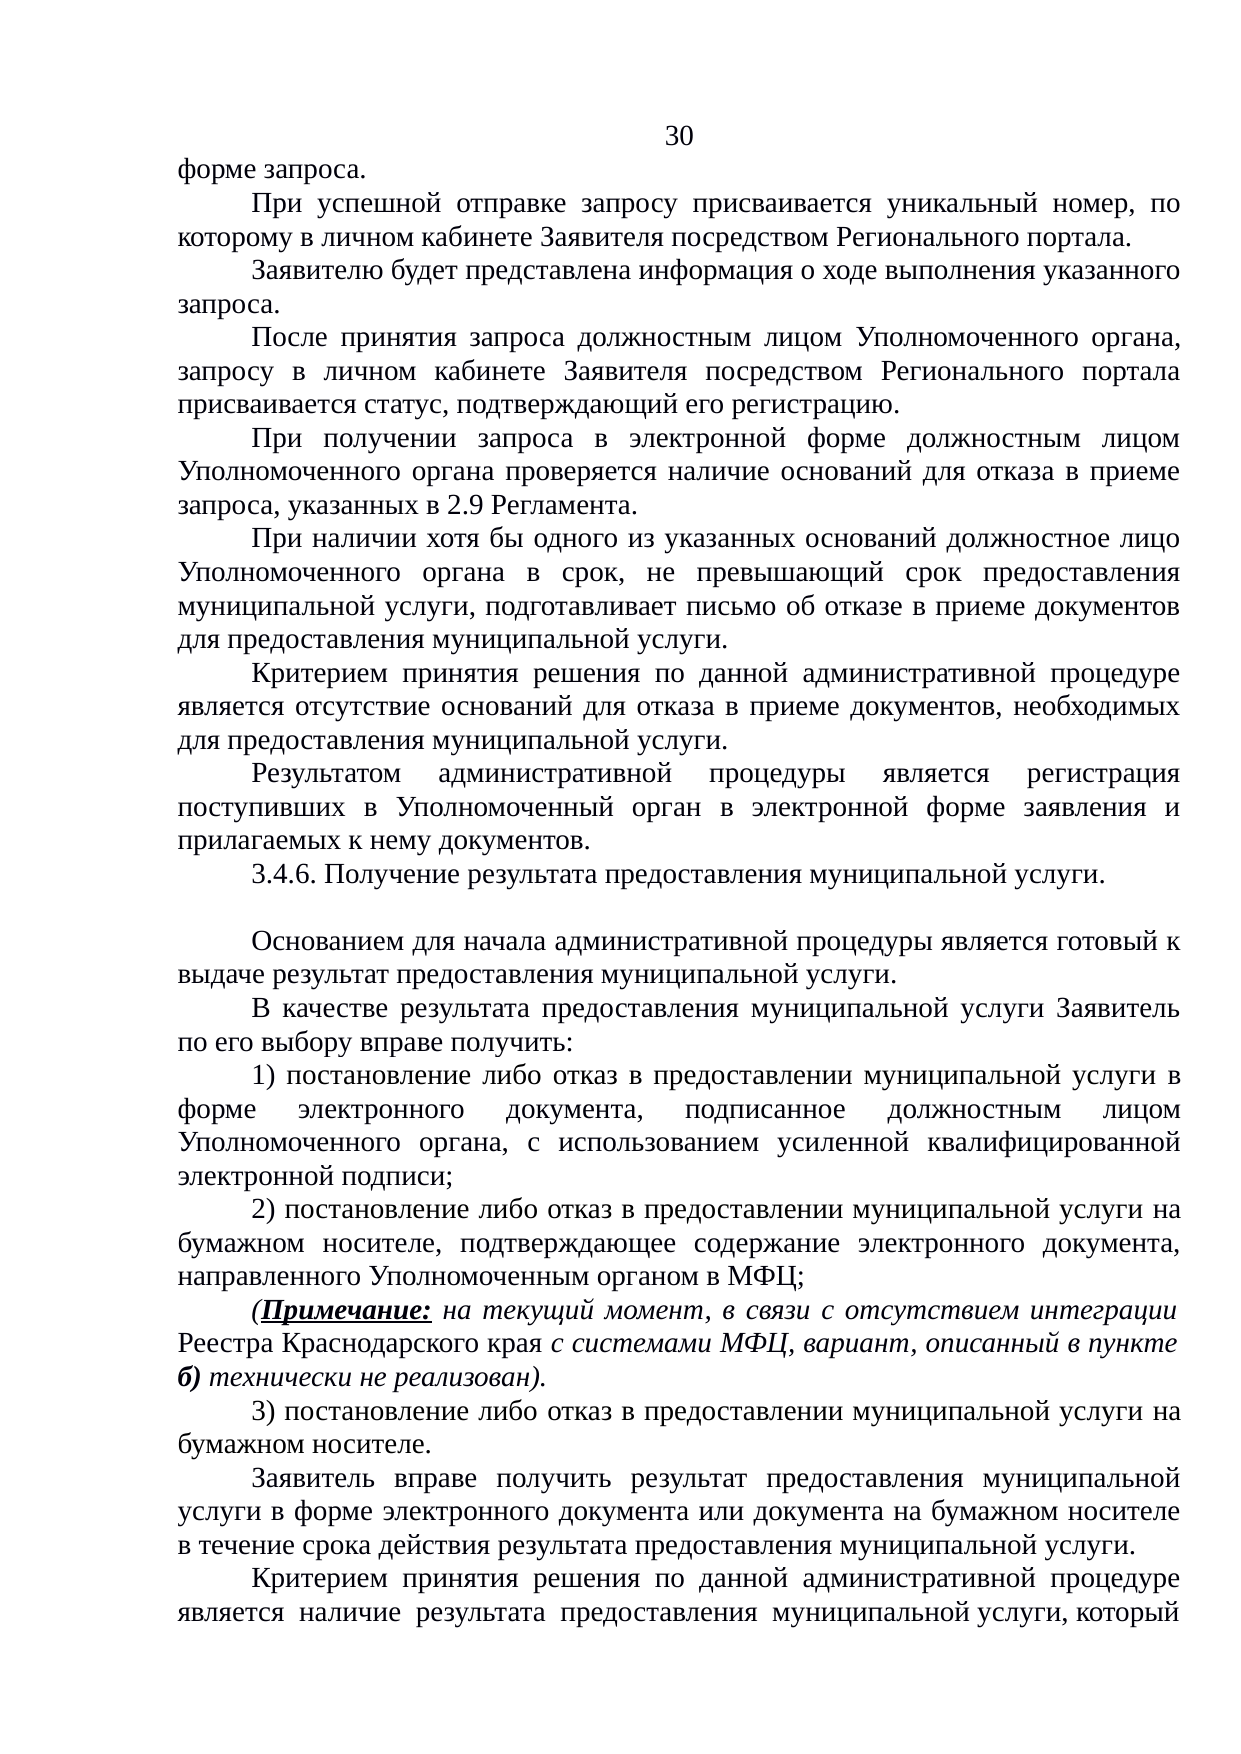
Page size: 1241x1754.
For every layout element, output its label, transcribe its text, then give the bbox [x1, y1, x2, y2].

text При успешной отправке запросу присваивается уникальный номер, по которому в личном кабинете Заявителя посредством Регионального портала. [177, 185, 1181, 252]
text 3) постановление либо отказ в предоставлении муниципальной услуги на бумажном носителе. [177, 1393, 1181, 1460]
text 1) постановление либо отказ в предоставлении муниципальной услуги в форме электронного документа, подписанное должностным лицом Уполномоченного органа, с использованием усиленной квалифицированной электронной подписи; [177, 1057, 1181, 1191]
text Заявителю будет представлена информация о ходе выполнения указанного запроса. [177, 252, 1181, 319]
text (Примечание: на текущий момент, в связи с отсутствием интеграции Реестра Краснодарского края с системами МФЦ, вариант, описанный в пункте б) технически не реализован). [177, 1292, 1181, 1393]
text 30 [177, 118, 1181, 152]
text Основанием для начала административной процедуры является готовый к выдаче результат предоставления муниципальной услуги. [177, 923, 1181, 990]
text После принятия запроса должностным лицом Уполномоченного органа, запросу в личном кабинете Заявителя посредством Регионального портала присваивается статус, подтверждающий его регистрацию. [177, 319, 1181, 420]
text 2) постановление либо отказ в предоставлении муниципальной услуги на бумажном носителе, подтверждающее содержание электронного документа, направленного Уполномоченным органом в МФЦ; [177, 1191, 1181, 1292]
text 3.4.6. Получение результата предоставления муниципальной услуги. [177, 856, 1181, 889]
text форме запроса. [177, 152, 1181, 185]
text Результатом административной процедуры является регистрация поступивших в Уполномоченный орган в электронной форме заявления и прилагаемых к нему документов. [177, 755, 1181, 856]
text Критерием принятия решения по данной административной процедуре является отсутствие оснований для отказа в приеме документов, необходимых для предоставления муниципальной услуги. [177, 655, 1181, 755]
text Критерием принятия решения по данной административной процедуре является наличие результата предоставления муниципальной услуги, который [177, 1560, 1181, 1627]
text Заявитель вправе получить результат предоставления муниципальной услуги в форме электронного документа или документа на бумажном носителе в течение срока действия результата предоставления муниципальной услуги. [177, 1460, 1181, 1560]
text При получении запроса в электронной форме должностным лицом Уполномоченного органа проверяется наличие оснований для отказа в приеме запроса, указанных в 2.9 Регламента. [177, 420, 1181, 521]
text При наличии хотя бы одного из указанных оснований должностное лицо Уполномоченного органа в срок, не превышающий срок предоставления муниципальной услуги, подготавливает письмо об отказе в приеме документов для предоставления муниципальной услуги. [177, 521, 1181, 655]
text В качестве результата предоставления муниципальной услуги Заявитель по его выбору вправе получить: [177, 990, 1181, 1057]
